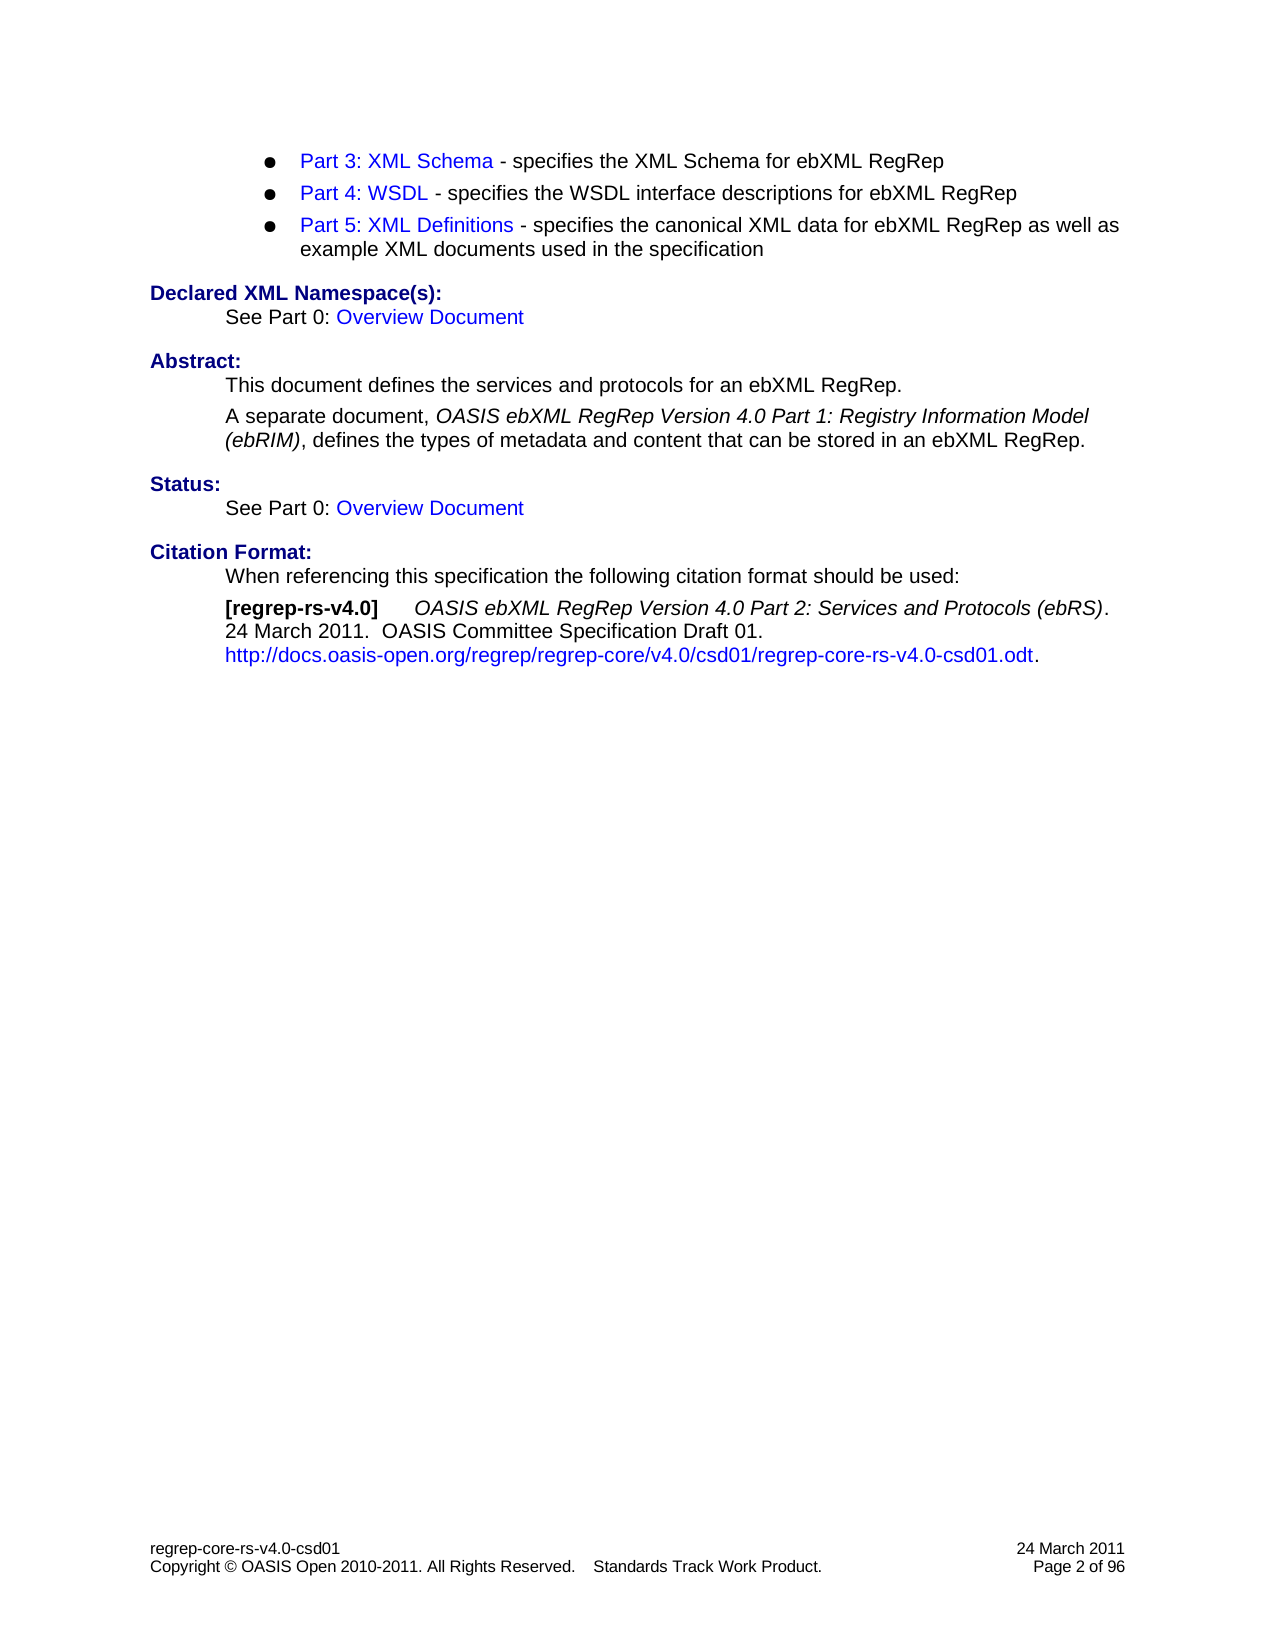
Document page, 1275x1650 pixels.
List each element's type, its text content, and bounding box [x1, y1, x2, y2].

title [regrep-rs-v4.0] OASIS ebXML RegRep Version 4.0 Part 2: Services and Protocols (ebRS). 24 March 2011. OASIS Committee Specification Draft 01. http://docs.oasis-open.org/regrep/regrep-core/v4.0/csd01/regrep-core-rs-v4.0-csd01.odt. [225, 596, 1125, 667]
title See Part 0: Overview Document [225, 305, 1125, 329]
title Abstract: [150, 349, 1125, 373]
title A separate document, OASIS ebXML RegRep Version 4.0 Part 1: Registry Information Model (ebRIM), defines the types of metadata and content that can be stored in an ebXML RegRep. [225, 405, 1125, 452]
title Part 5: XML Definitions - specifies the canonical XML data for ebXML RegRep as well as example XML documents used in the specification [262, 214, 1125, 261]
title When referencing this specification the following citation format should be used: [225, 564, 1125, 588]
title Status: [150, 473, 1125, 496]
title Declared XML Namespace(s): [150, 282, 1125, 305]
title See Part 0: Overview Document [225, 496, 1125, 520]
title Citation Format: [150, 541, 1125, 564]
title Part 3: XML Schema - specifies the XML Schema for ebXML RegRep [262, 150, 1125, 173]
title This document defines the services and protocols for an ebXML RegRep. [225, 373, 1125, 397]
title Part 4: WSDL - specifies the WSDL interface descriptions for ebXML RegRep [262, 182, 1125, 205]
